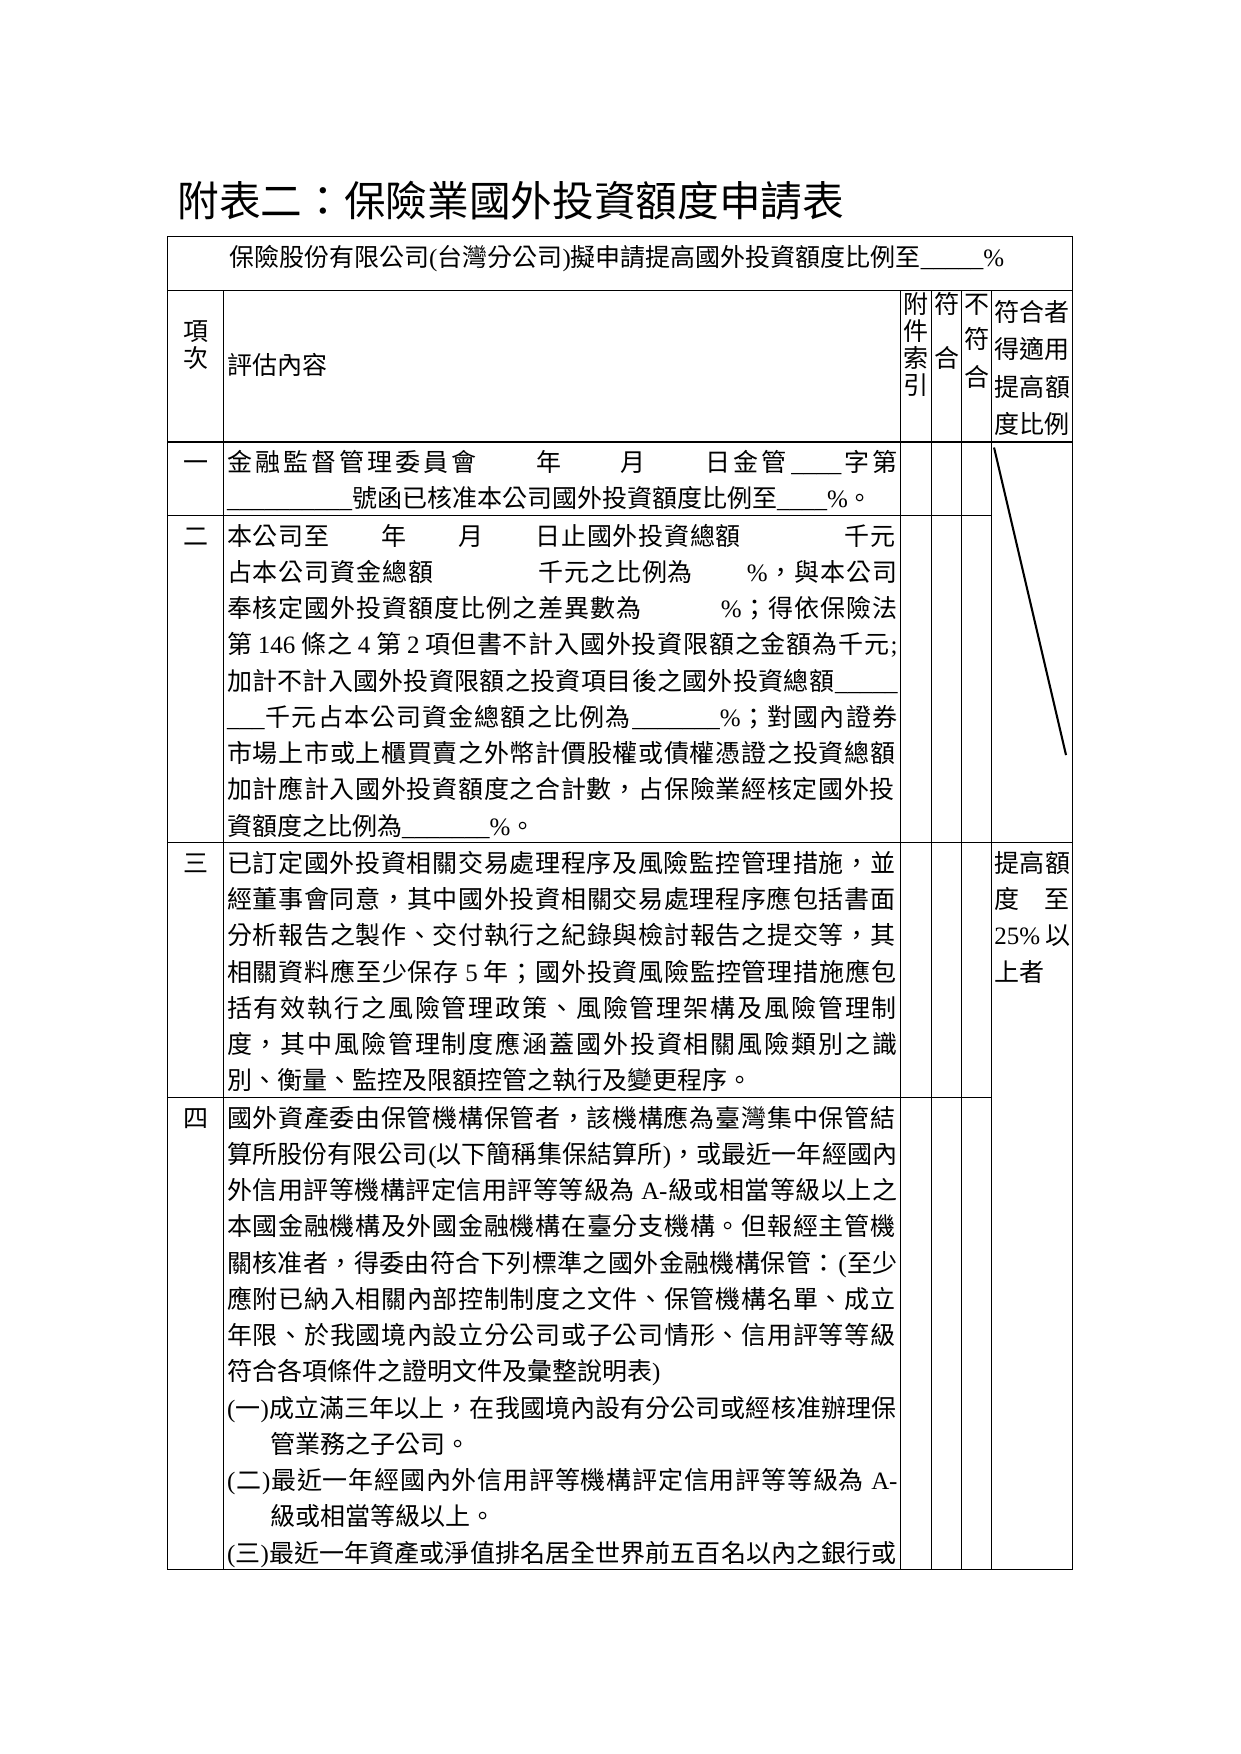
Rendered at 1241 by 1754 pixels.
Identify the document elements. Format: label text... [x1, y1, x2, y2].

table_cell 一 [168, 443, 223, 515]
table_cell [932, 443, 961, 515]
table_cell 三 [168, 843, 223, 1097]
table_cell [901, 843, 931, 1097]
table_cell 國外資產委由保管機構保管者，該機構應為臺灣集中保管結算所股份有限公司(以下簡稱集保結算所)，或最近一年經國內外信用評等機構評定信用評等等級為A-級或相當等級以上之本國金融機構及外國金融機構在臺分支機構。但報經主管機關核准者，得委由符合下列標準之國外金融機構保管：(至少應附已納入相關內部控制制度之文件、保管機構名單、成立年限、於我國境內設立分公司或子公司情形、信用評等等級符合各項條件之證明文件及彙整說明表) (一)成立滿三年以上，在我國境內設有分公司或經核准辦理保管業務之子公司。 (二)最近一年經國內外信用評等機構評定信用評等等級為A-級或相當等級以上。 (三)最近一年資產或淨值排名居全世界前五百名以內之銀行或 [224, 1098, 900, 1569]
table_cell [962, 443, 991, 515]
table_cell 不 符合 [962, 291, 991, 441]
table_cell [901, 516, 931, 842]
table_cell 本公司至 年 月 日止國外投資總額 千元占本公司資金總額 千元之比例為 %，與本公司奉核定國外投資額度比例之差異數為 %；得依保險法第146條之4第2項但書不計入國外投資限額之金額為千元;加計不計入國外投資限額之投資項目後之國外投資總額________千元占本公司資金總額之比例為_______%；對國內證券市場上市或上櫃買賣之外幣計價股權或債權憑證之投資總額加計應計入國外投資額度之合計數，占保險業經核定國外投資額度之比例為_______%。 [224, 516, 900, 842]
text 附表二：保險業國外投資額度申請表 [177, 161, 1063, 236]
table_cell [962, 1098, 991, 1569]
table_cell 提高額度至25%以上者 [992, 843, 1072, 1569]
table_cell [901, 443, 931, 515]
table_cell 符 合 [932, 291, 961, 441]
table_cell [932, 1098, 961, 1569]
table_cell [901, 1098, 931, 1569]
table_cell [992, 443, 1072, 842]
table_cell 符合者得適用提高額度比例 [992, 291, 1072, 441]
table_cell [932, 516, 961, 842]
table_cell 金融監督管理委員會 年 月 日金管____字第 __________號函已核准本公司國外投資額度比例至____%。 [224, 443, 900, 515]
table_cell [962, 843, 991, 1097]
table_cell 四 [168, 1098, 223, 1569]
table_cell 評估內容 [224, 291, 900, 441]
table_cell 已訂定國外投資相關交易處理程序及風險監控管理措施，並經董事會同意，其中國外投資相關交易處理程序應包括書面分析報告之製作、交付執行之紀錄與檢討報告之提交等，其相關資料應至少保存5年；國外投資風險監控管理措施應包括有效執行之風險管理政策、風險管理架構及風險管理制度，其中風險管理制度應涵蓋國外投資相關風險類別之識別、衡量、監控及限額控管之執行及變更程序。 [224, 843, 900, 1097]
table_cell 項 次 [168, 291, 223, 441]
table_cell 附 件 索 引 [901, 291, 931, 441]
table_cell 二 [168, 516, 223, 842]
table_cell [932, 843, 961, 1097]
table_cell [962, 516, 991, 842]
table_header 保險股份有限公司(台灣分公司)擬申請提高國外投資額度比例至_____% [168, 237, 1072, 290]
